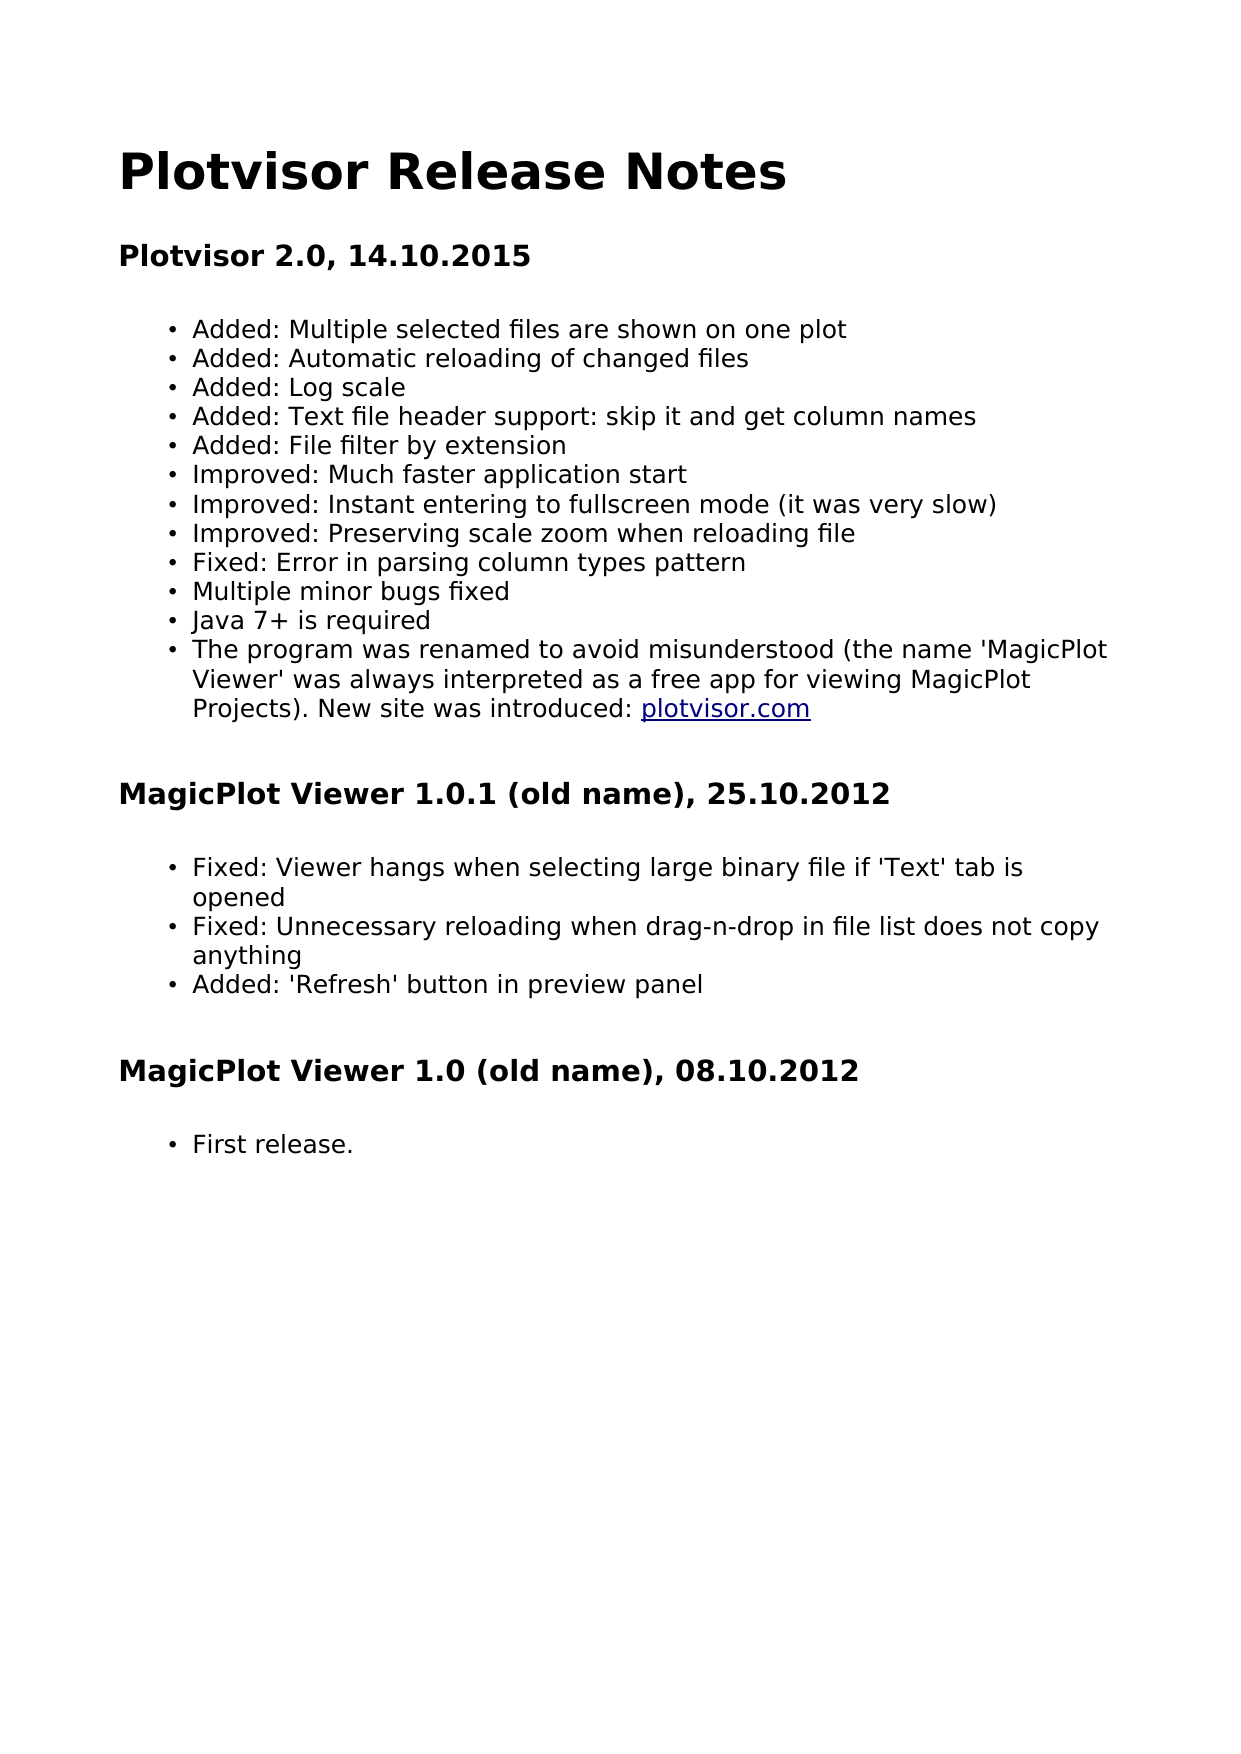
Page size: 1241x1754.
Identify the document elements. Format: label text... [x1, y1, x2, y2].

list Java 7+ is required [177, 606, 1122, 636]
list Added: Log scale [177, 373, 1122, 402]
list Fixed: Unnecessary reloading when drag-n-drop in file list does not copy anything [177, 912, 1122, 970]
subtitle Plotvisor Release Notes [118, 143, 1122, 201]
list Added: Automatic reloading of changed files [177, 344, 1122, 373]
subtitle MagicPlot Viewer 1.0.1 (old name), 25.10.2012 [118, 778, 1122, 812]
list Multiple minor bugs fixed [177, 577, 1122, 606]
subtitle Plotvisor 2.0, 14.10.2015 [118, 239, 1122, 273]
list Added: Multiple selected files are shown on one plot [177, 315, 1122, 344]
list Fixed: Error in parsing column types pattern [177, 548, 1122, 577]
list Improved: Much faster application start [177, 461, 1122, 490]
list First release. [177, 1130, 1122, 1159]
list Fixed: Viewer hangs when selecting large binary file if 'Text' tab is opened [177, 853, 1122, 912]
list The program was renamed to avoid misunderstood (the name 'MagicPlot Viewer' was always interpreted as a free app for viewing MagicPlot Projects). New site was introduced: plotvisor.com [177, 636, 1122, 723]
list Improved: Instant entering to fullscreen mode (it was very slow) [177, 490, 1122, 519]
list Added: File filter by extension [177, 431, 1122, 461]
list Added: 'Refresh' button in preview panel [177, 970, 1122, 999]
list Added: Text file header support: skip it and get column names [177, 402, 1122, 431]
list Improved: Preserving scale zoom when reloading file [177, 519, 1122, 548]
subtitle MagicPlot Viewer 1.0 (old name), 08.10.2012 [118, 1054, 1122, 1088]
